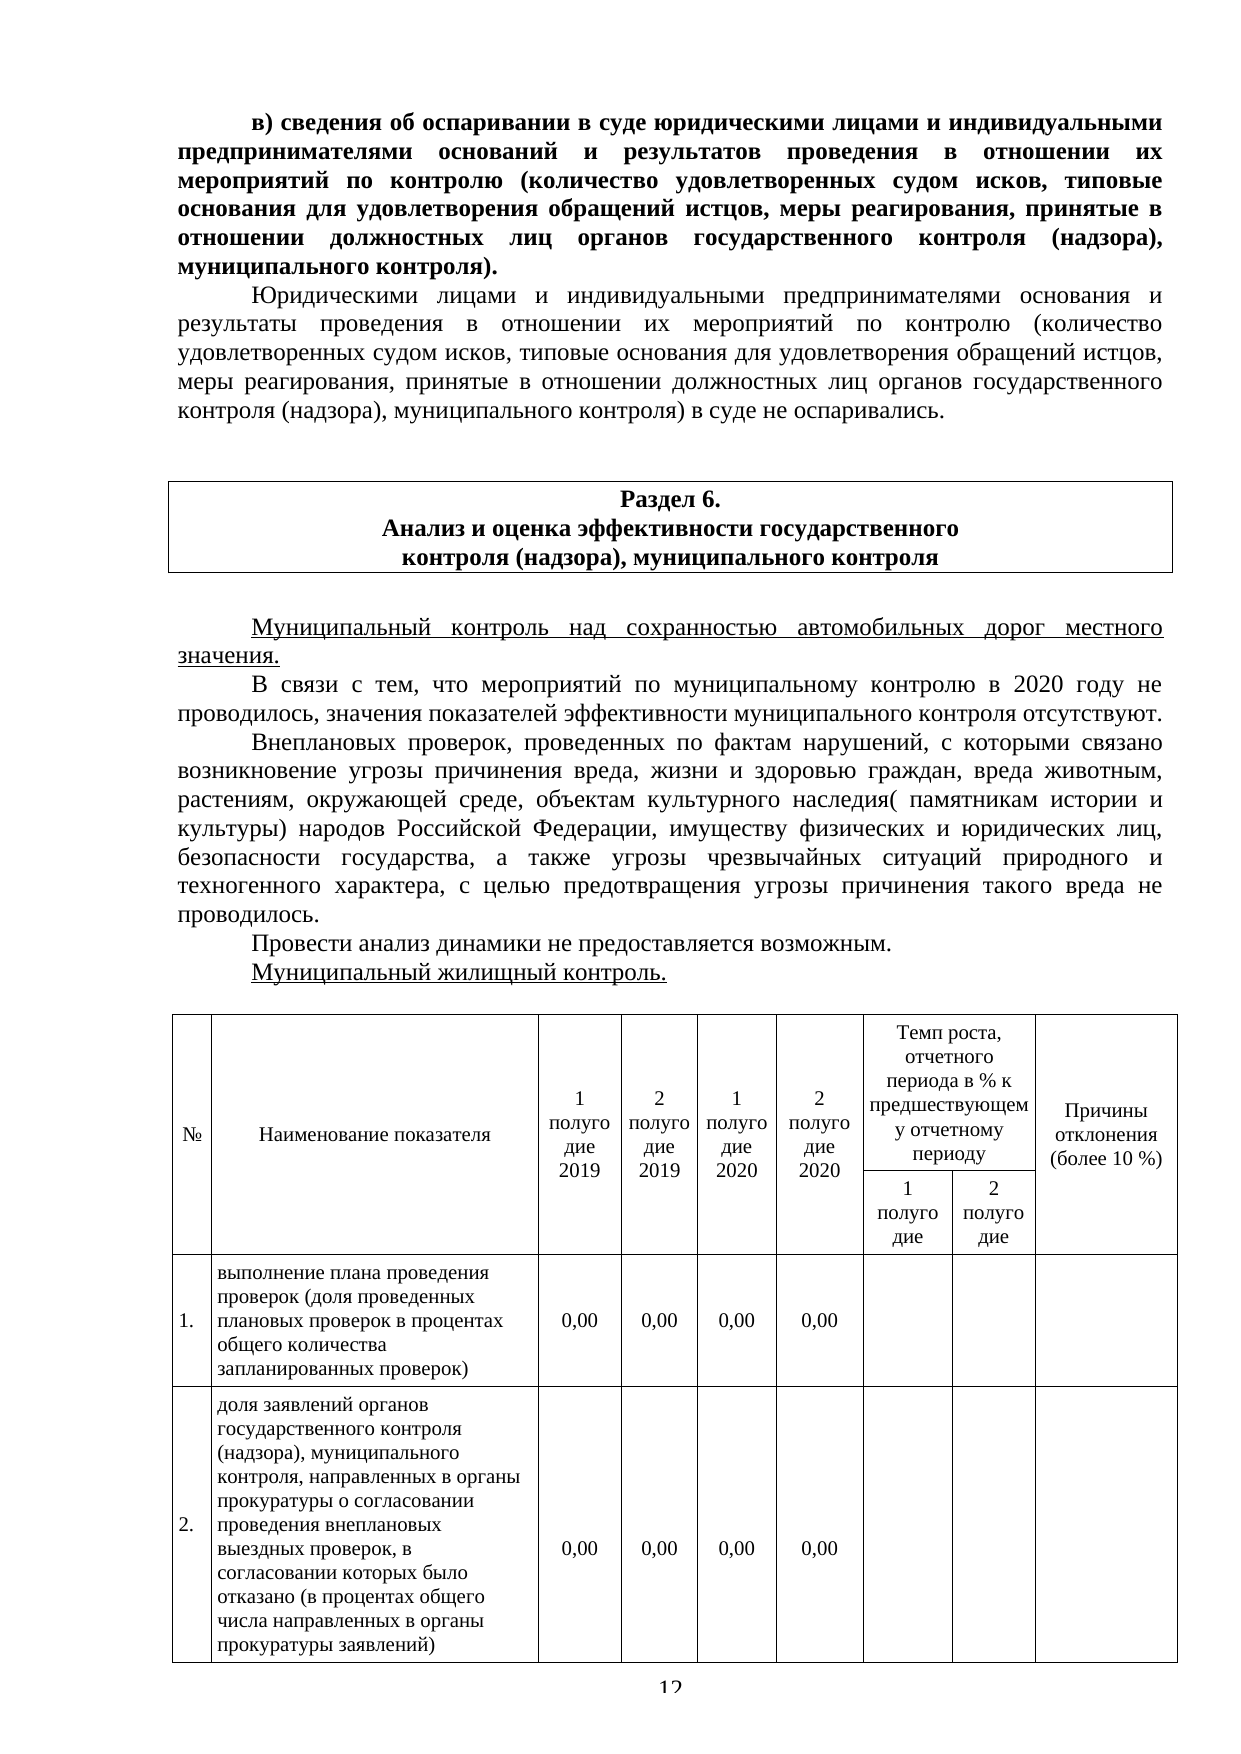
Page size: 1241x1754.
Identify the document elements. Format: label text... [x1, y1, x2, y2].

table_cell 1 полуго дие [864, 1171, 952, 1254]
table_header Темп роста, отчетного периода в % к предшествующему отчетному периоду [864, 1015, 1035, 1170]
text Раздел 6. [169, 482, 1172, 513]
table_header 2 полуго дие 2020 [777, 1015, 863, 1254]
table_cell 0,00 [622, 1255, 697, 1386]
table_cell [864, 1387, 952, 1662]
text Провести анализ динамики не предоставляется возможным. [177, 928, 1163, 957]
table_cell [864, 1255, 952, 1386]
table_cell [1036, 1255, 1177, 1386]
text Муниципальный контроль над сохранностью автомобильных дорог местного значения. [177, 612, 1163, 669]
table_cell [953, 1387, 1035, 1662]
table_cell 0,00 [777, 1387, 863, 1662]
table_cell доля заявлений органов государственного контроля (надзора), муниципального контроля, направленных в органы прокуратуры о согласовании проведения внеплановых выездных проверок, в согласовании которых было отказано (в процентах общего числа направленных в органы прокуратуры заявлений) [212, 1387, 538, 1662]
table_header Наименование показателя [212, 1015, 538, 1254]
table_cell [1036, 1387, 1177, 1662]
table_cell 1. [173, 1255, 211, 1386]
text Внеплановых проверок, проведенных по фактам нарушений, с которыми связано возникновение угрозы причинения вреда, жизни и здоровью граждан, вреда животным, растениям, окружающей среде, объектам культурного наследия( памятникам истории и культуры) народов Российской Федерации, имуществу физических и юридических лиц, безопасности государства, а также угрозы чрезвычайных ситуаций природного и техногенного характера, с целью предотвращения угрозы причинения такого вреда не проводилось. [177, 727, 1163, 928]
text контроля (надзора), муниципального контроля [169, 538, 1172, 572]
text Юридическими лицами и индивидуальными предпринимателями основания и результаты проведения в отношении их мероприятий по контролю (количество удовлетворенных судом исков, типовые основания для удовлетворения обращений истцов, меры реагирования, принятые в отношении должностных лиц органов государственного контроля (надзора), муниципального контроля) в суде не оспаривались. [177, 280, 1163, 423]
table_cell 0,00 [622, 1387, 697, 1662]
text Муниципальный жилищный контроль. [177, 957, 1163, 986]
table_cell 0,00 [539, 1255, 621, 1386]
table_cell [953, 1255, 1035, 1386]
table_header 2 полуго дие 2019 [622, 1015, 697, 1254]
table_cell 0,00 [698, 1255, 776, 1386]
table_header № [173, 1015, 211, 1254]
table_cell 0,00 [698, 1387, 776, 1662]
table_cell 0,00 [777, 1255, 863, 1386]
table_cell 2. [173, 1387, 211, 1662]
table_header 1 полуго дие 2019 [539, 1015, 621, 1254]
text в) сведения об оспаривании в суде юридическими лицами и индивидуальными предпринимателями оснований и результатов проведения в отношении их мероприятий по контролю (количество удовлетворенных судом исков, типовые основания для удовлетворения обращений истцов, меры реагирования, принятые в отношении должностных лиц органов государственного контроля (надзора), муниципального контроля). [177, 107, 1163, 280]
table_cell выполнение плана проведения проверок (доля проведенных плановых проверок в процентах общего количества запланированных проверок) [212, 1255, 538, 1386]
table_header Причины отклонения (более 10 %) [1036, 1015, 1177, 1254]
table_header 1 полуго дие 2020 [698, 1015, 776, 1254]
table_cell 0,00 [539, 1387, 621, 1662]
text Анализ и оценка эффективности государственного [177, 513, 1163, 538]
table_cell 2 полугодие [953, 1171, 1035, 1254]
text В связи с тем, что мероприятий по муниципальному контролю в 2020 году не проводилось, значения показателей эффективности муниципального контроля отсутствуют. [177, 669, 1163, 727]
